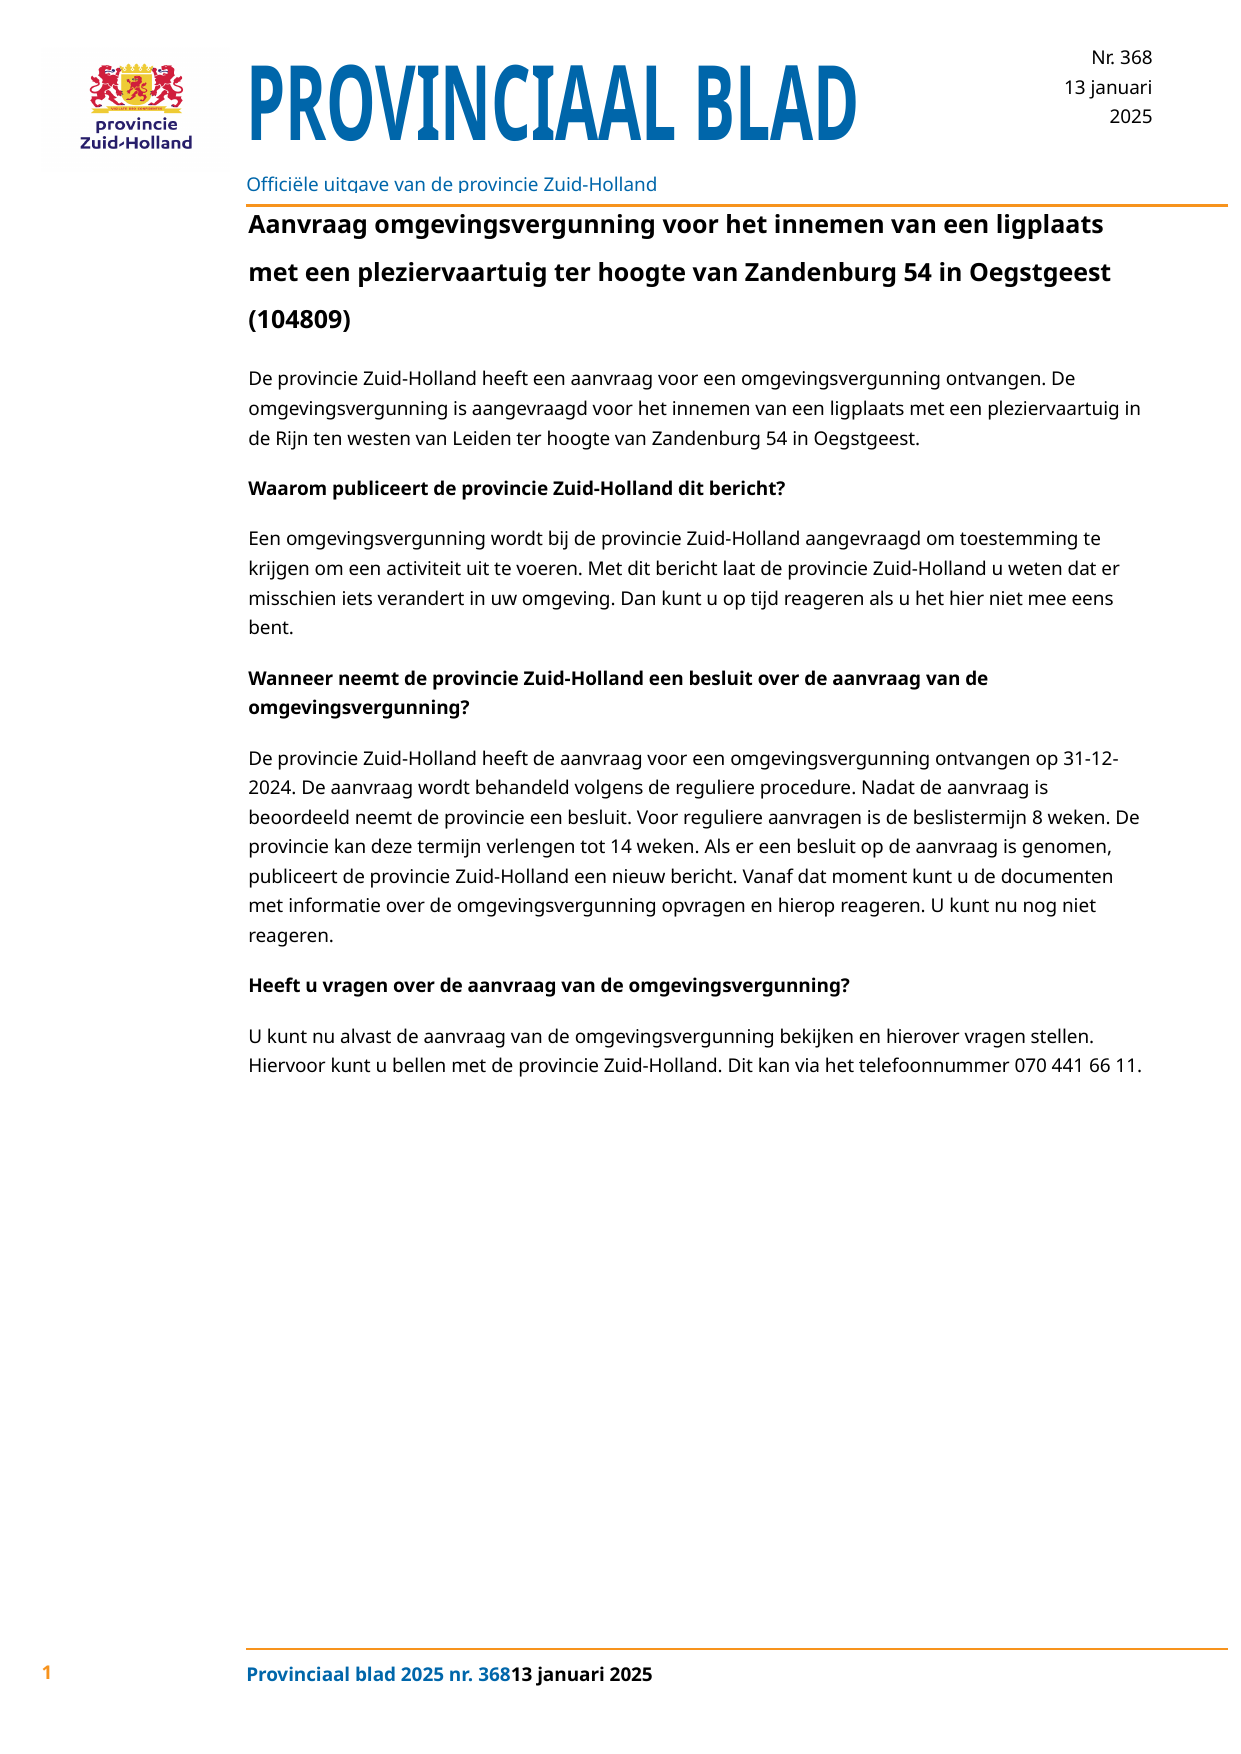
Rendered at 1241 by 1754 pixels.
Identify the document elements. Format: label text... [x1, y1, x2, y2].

text Waarom publiceert de provincie Zuid-Holland dit bericht? [248, 475, 1152, 501]
picture [41, 47, 231, 172]
text U kunt nu alvast de aanvraag van de omgevingsvergunning bekijken en hierover vragen stellen. Hiervoor kunt u bellen met de provincie Zuid-Holland. Dit kan via het telefoonnummer 070 441 66 11. [248, 1023, 1152, 1078]
text De provincie Zuid-Holland heeft een aanvraag voor een omgevingsvergunning ontvangen. De omgevingsvergunning is aangevraagd voor het innemen van een ligplaats met een pleziervaartuig in de Rijn ten westen van Leiden ter hoogte van Zandenburg 54 in Oegstgeest. [248, 366, 1152, 450]
text Een omgevingsvergunning wordt bij de provincie Zuid-Holland aangevraagd om toestemming te krijgen om een activiteit uit te voeren. Met dit bericht laat de provincie Zuid-Holland u weten dat er misschien iets verandert in uw omgeving. Dan kunt u op tijd reageren als u het hier niet mee eens bent. [248, 526, 1152, 640]
text Heeft u vragen over de aanvraag van de omgevingsvergunning? [248, 973, 1152, 998]
text De provincie Zuid-Holland heeft de aanvraag voor een omgevingsvergunning ontvangen op 31-12-2024. De aanvraag wordt behandeld volgens de reguliere procedure. Nadat de aanvraag is beoordeeld neemt de provincie een besluit. Voor reguliere aanvragen is de beslistermijn 8 weken. De provincie kan deze termijn verlengen tot 14 weken. Als er een besluit op de aanvraag is genomen, publiceert de provincie Zuid-Holland een nieuw bericht. Vanaf dat moment kunt u de documenten met informatie over de omgevingsvergunning opvragen en hierop reageren. U kunt nu nog niet reageren. [248, 745, 1152, 948]
text Aanvraag omgevingsvergunning voor het innemen van een ligplaats met een pleziervaartuig ter hoogte van Zandenburg 54 in Oegstgeest (104809) [248, 207, 1152, 336]
text Wanneer neemt de provincie Zuid-Holland een besluit over de aanvraag van de omgevingsvergunning? [248, 665, 1152, 720]
